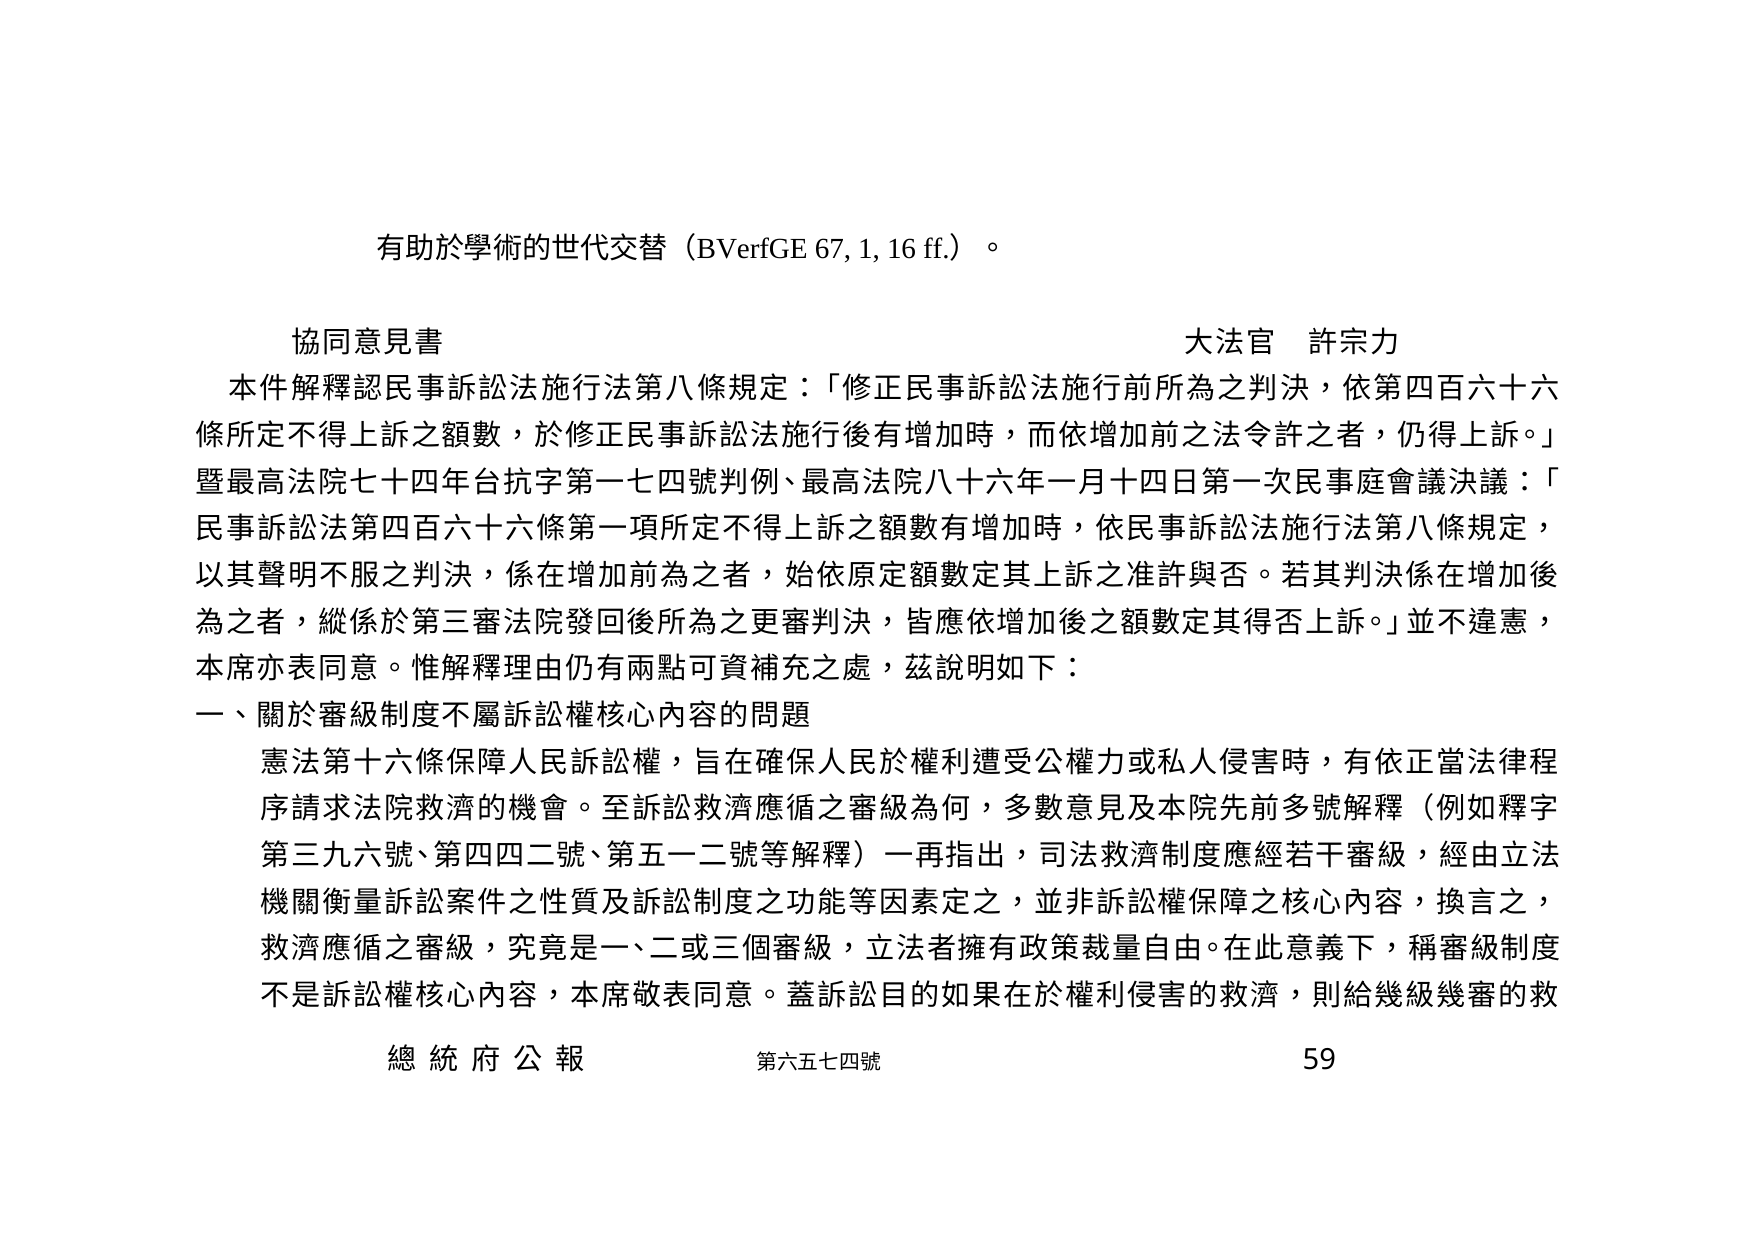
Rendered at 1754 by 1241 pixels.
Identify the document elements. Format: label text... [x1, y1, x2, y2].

text 本件解釋認民事訴訟法施行法第八條規定：「修正民事訴訟法施行前所為之判決，依第四百六十六條所定不得上訴之額數，於修正民事訴訟法施行後有增加時，而依增加前之法令許之者，仍得上訴。」暨最高法院七十四年台抗字第一七四號判例、最高法院八十六年一月十四日第一次民事庭會議決議：「民事訴訟法第四百六十六條第一項所定不得上訴之額數有增加時，依民事訴訟法施行法第八條規定，以其聲明不服之判決，係在增加前為之者，始依原定額數定其上訴之准許與否。若其判決係在增加後為之者，縱係於第三審法院發回後所為之更審判決，皆應依增加後之額數定其得否上訴。」並不違憲，本席亦表同意。惟解釋理由仍有兩點可資補充之處，茲說明如下： [195, 362, 1559, 688]
text 註二九： 例如因受僱人退休保險法的修正而無法繼續投保，仍可參加私人保險（BVerfGE 24, 220, 230 ff.）；大學教授退休年齡從六十八歲降低為與一般公務員同為六十五歲，無害於學術自由，有助於學術的世代交替（BVerfGE 67, 1, 16 ff.）。 [261, 222, 1559, 268]
text 協同意見書 大法官 許宗力 [291, 315, 1559, 362]
text 一、關於審級制度不屬訴訟權核心內容的問題 [195, 688, 1559, 735]
text 憲法第十六條保障人民訴訟權，旨在確保人民於權利遭受公權力或私人侵害時，有依正當法律程序請求法院救濟的機會。至訴訟救濟應循之審級為何，多數意見及本院先前多號解釋（例如釋字第三九六號、第四四二號、第五一二號等解釋）一再指出，司法救濟制度應經若干審級，經由立法機關衡量訴訟案件之性質及訴訟制度之功能等因素定之，並非訴訟權保障之核心內容，換言之，救濟應循之審級，究竟是一、二或三個審級，立法者擁有政策裁量自由。在此意義下，稱審級制度不是訴訟權核心內容，本席敬表同意。蓋訴訟目的如果在於權利侵害的救濟，則給幾級幾審的救 [261, 735, 1559, 1015]
